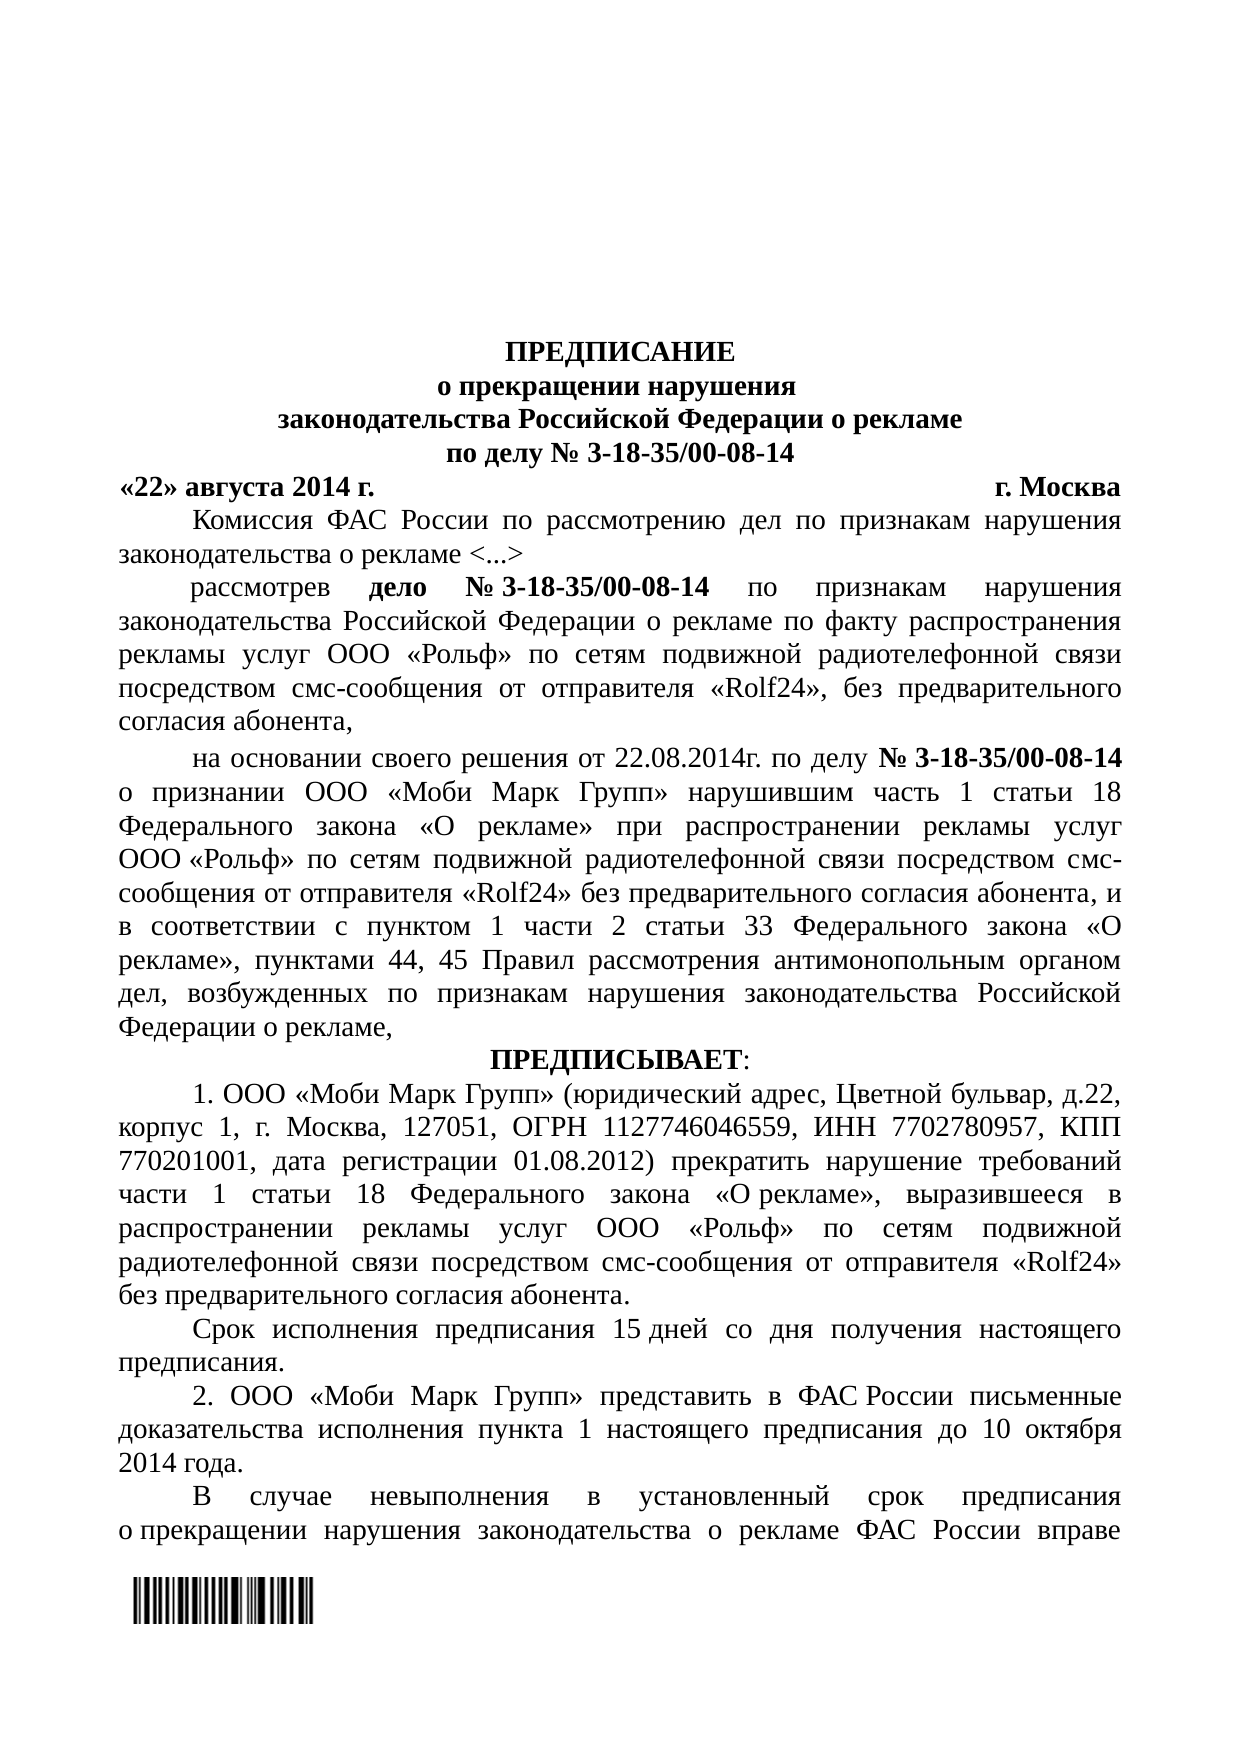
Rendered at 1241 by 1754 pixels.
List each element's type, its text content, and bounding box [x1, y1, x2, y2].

text В случае невыполнения в установленный срок предписания о прекращении нарушения законодательства о рекламе ФАС России вправе [118, 1478, 1122, 1546]
text на основании своего решения от 22.08.2014г. по делу № 3-18-35/00-08-14 о признании ООО «Моби Марк Групп» нарушившим часть 1 статьи 18 Федерального закона «О рекламе» при распространении рекламы услуг ООО «Рольф» по сетям подвижной радиотелефонной связи посредством смс-сообщения от отправителя «Rolf24» без предварительного согласия абонента, и в соответствии с пунктом 1 части 2 статьи 33 Федерального закона «О рекламе», пунктами 44, 45 Правил рассмотрения антимонопольным органом дел, возбужденных по признакам нарушения законодательства Российской Федерации о рекламе, [118, 741, 1122, 1042]
text 1. ООО «Моби Марк Групп» (юридический адрес, Цветной бульвар, д.22, корпус 1, г. Москва, 127051, ОГРН 1127746046559, ИНН 7702780957, КПП 770201001, дата регистрации 01.08.2012) прекратить нарушение требований части 1 статьи 18 Федерального закона «О рекламе», выразившееся в распространении рекламы услуг ООО «Рольф» по сетям подвижной радиотелефонной связи посредством смс-сообщения от отправителя «Rolf24» без предварительного согласия абонента. [118, 1076, 1122, 1311]
picture [118, 1577, 331, 1624]
text Срок исполнения предписания 15 дней со дня получения настоящего предписания. [118, 1311, 1122, 1378]
text 2. ООО «Моби Марк Групп» представить в ФАС России письменные доказательства исполнения пункта 1 настоящего предписания до 10 октября 2014 года. [118, 1378, 1122, 1478]
text о прекращении нарушения [118, 368, 1122, 402]
text по делу № 3-18-35/00-08-14 [118, 435, 1122, 469]
text «22» августа 2014 г. г. Москва [118, 469, 1122, 502]
text ПРЕДПИСЫВАЕТ: [118, 1042, 1122, 1076]
text законодательства Российской Федерации о рекламе [118, 402, 1122, 435]
text рассмотрев дело № 3-18-35/00-08-14 по признакам нарушения законодательства Российской Федерации о рекламе по факту распространения рекламы услуг ООО «Рольф» по сетям подвижной радиотелефонной связи посредством смс-сообщения от отправителя «Rolf24», без предварительного согласия абонента, [118, 569, 1122, 737]
text Комиссия ФАС России по рассмотрению дел по признакам нарушения законодательства о рекламе <...> [118, 502, 1122, 569]
text ПРЕДПИСАНИЕ [118, 334, 1122, 368]
